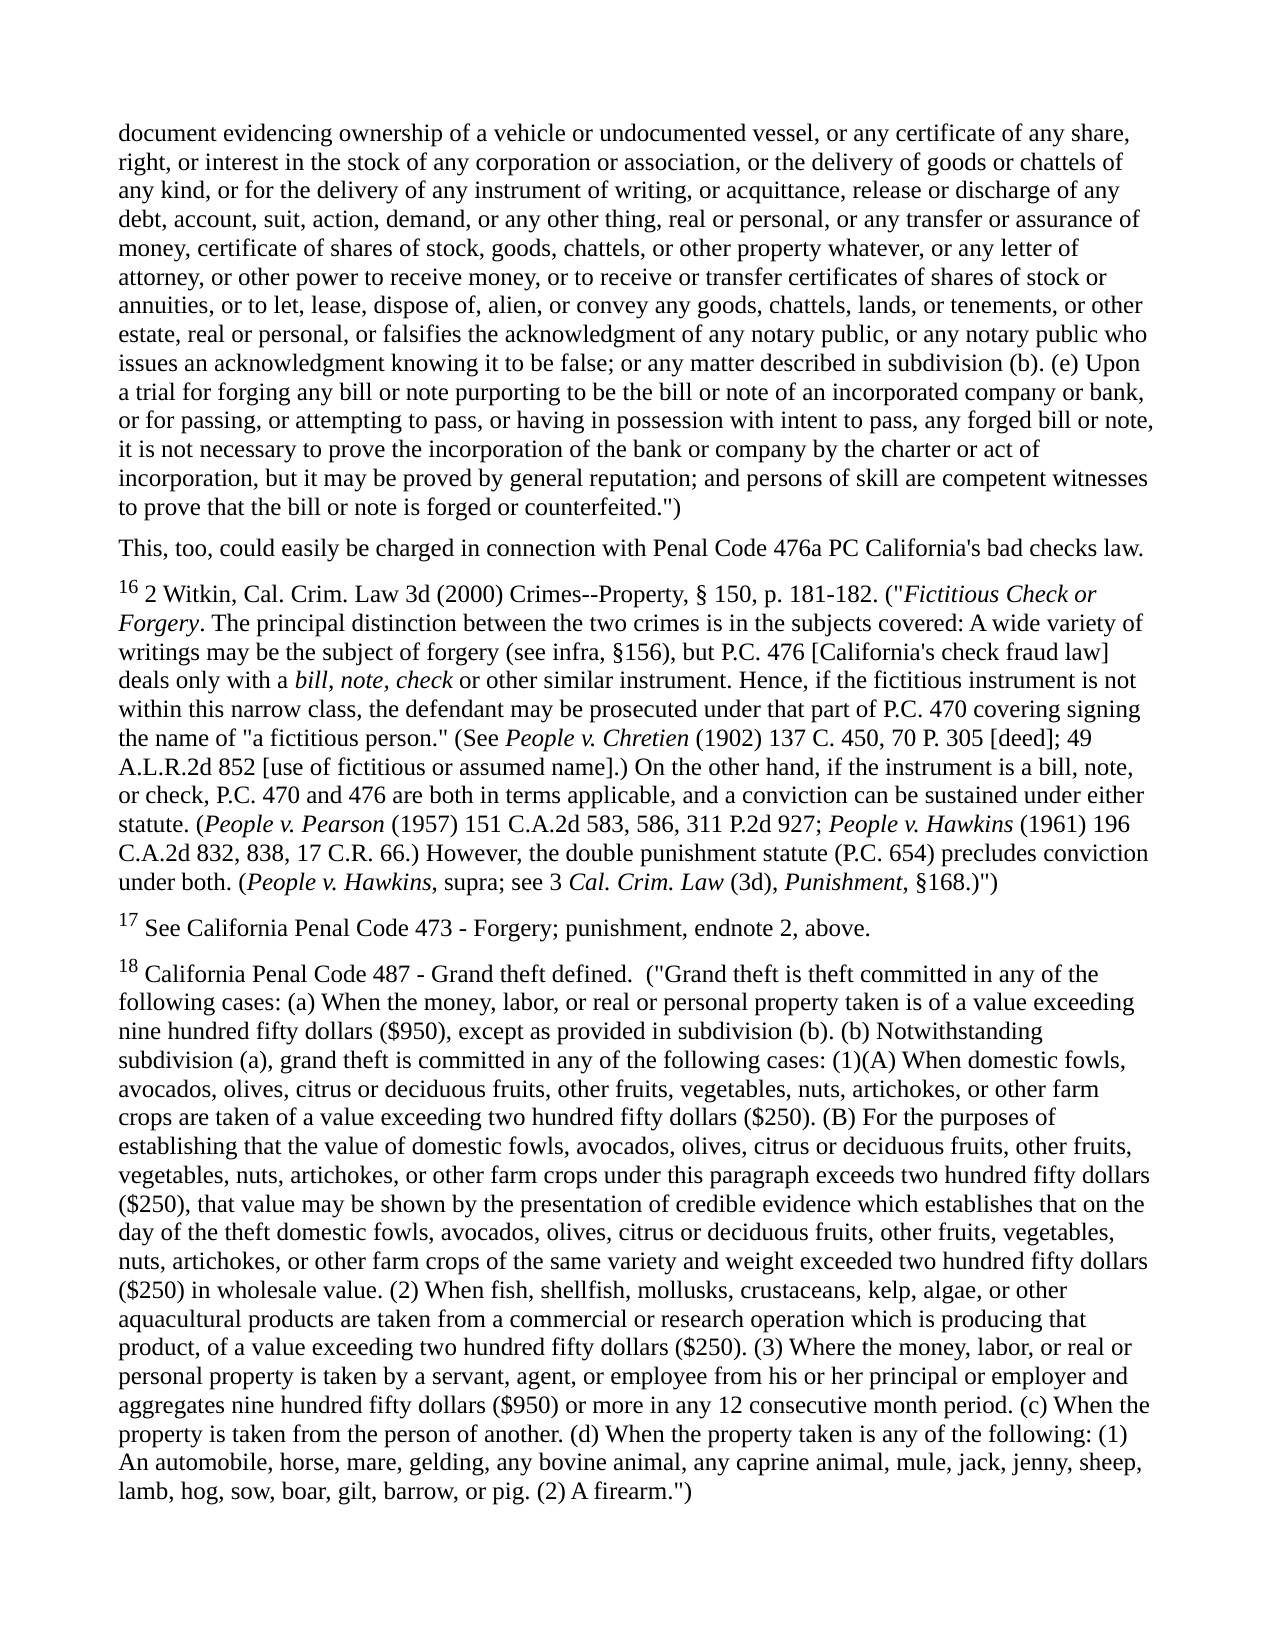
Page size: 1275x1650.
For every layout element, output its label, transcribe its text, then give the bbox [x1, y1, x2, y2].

text 17 See California Penal Code 473 - Forgery; punishment, endnote 2, above. [118, 908, 1157, 941]
text 16 2 Witkin, Cal. Crim. Law 3d (2000) Crimes--Property, § 150, p. 181-182. ("Fictitious Check or Forgery. The principal distinction between the two crimes is in the subjects covered: A wide variety of writings may be the subject of forgery (see infra, §156), but P.C. 476 [California's check fraud law] deals only with a bill, note, check or other similar instrument. Hence, if the fictitious instrument is not within this narrow class, the defendant may be prosecuted under that part of P.C. 470 covering signing the name of "a fictitious person." (See People v. Chretien (1902) 137 C. 450, 70 P. 305 [deed]; 49 A.L.R.2d 852 [use of fictitious or assumed name].) On the other hand, if the instrument is a bill, note, or check, P.C. 470 and 476 are both in terms applicable, and a conviction can be sustained under either statute. (People v. Pearson (1957) 151 C.A.2d 583, 586, 311 P.2d 927; People v. Hawkins (1961) 196 C.A.2d 832, 838, 17 C.R. 66.) However, the double punishment statute (P.C. 654) precludes conviction under both. (People v. Hawkins, supra; see 3 Cal. Crim. Law (3d), Punishment, §168.)") [118, 574, 1157, 895]
text This, too, could easily be charged in connection with Penal Code 476a PC California's bad checks law. [118, 533, 1157, 562]
text 18 California Penal Code 487 - Grand theft defined. ("Grand theft is theft committed in any of the following cases: (a) When the money, labor, or real or personal property taken is of a value exceeding nine hundred fifty dollars ($950), except as provided in subdivision (b). (b) Notwithstanding subdivision (a), grand theft is committed in any of the following cases: (1)(A) When domestic fowls, avocados, olives, citrus or deciduous fruits, other fruits, vegetables, nuts, artichokes, or other farm crops are taken of a value exceeding two hundred fifty dollars ($250). (B) For the purposes of establishing that the value of domestic fowls, avocados, olives, citrus or deciduous fruits, other fruits, vegetables, nuts, artichokes, or other farm crops under this paragraph exceeds two hundred fifty dollars ($250), that value may be shown by the presentation of credible evidence which establishes that on the day of the theft domestic fowls, avocados, olives, citrus or deciduous fruits, other fruits, vegetables, nuts, artichokes, or other farm crops of the same variety and weight exceeded two hundred fifty dollars ($250) in wholesale value. (2) When fish, shellfish, mollusks, crustaceans, kelp, algae, or other aquacultural products are taken from a commercial or research operation which is producing that product, of a value exceeding two hundred fifty dollars ($250). (3) Where the money, labor, or real or personal property is taken by a servant, agent, or employee from his or her principal or employer and aggregates nine hundred fifty dollars ($950) or more in any 12 consecutive month period. (c) When the property is taken from the person of another. (d) When the property taken is any of the following: (1) An automobile, horse, mare, gelding, any bovine animal, any caprine animal, mule, jack, jenny, sheep, lamb, hog, sow, boar, gilt, barrow, or pig. (2) A firearm.") [118, 954, 1157, 1505]
text document evidencing ownership of a vehicle or undocumented vessel, or any certificate of any share, right, or interest in the stock of any corporation or association, or the delivery of goods or chattels of any kind, or for the delivery of any instrument of writing, or acquittance, release or discharge of any debt, account, suit, action, demand, or any other thing, real or personal, or any transfer or assurance of money, certificate of shares of stock, goods, chattels, or other property whatever, or any letter of attorney, or other power to receive money, or to receive or transfer certificates of shares of stock or annuities, or to let, lease, dispose of, alien, or convey any goods, chattels, lands, or tenements, or other estate, real or personal, or falsifies the acknowledgment of any notary public, or any notary public who issues an acknowledgment knowing it to be false; or any matter described in subdivision (b). (e) Upon a trial for forging any bill or note purporting to be the bill or note of an incorporated company or bank, or for passing, or attempting to pass, or having in possession with intent to pass, any forged bill or note, it is not necessary to prove the incorporation of the bank or company by the charter or act of incorporation, but it may be proved by general reputation; and persons of skill are competent witnesses to prove that the bill or note is forged or counterfeited.") [118, 118, 1157, 521]
